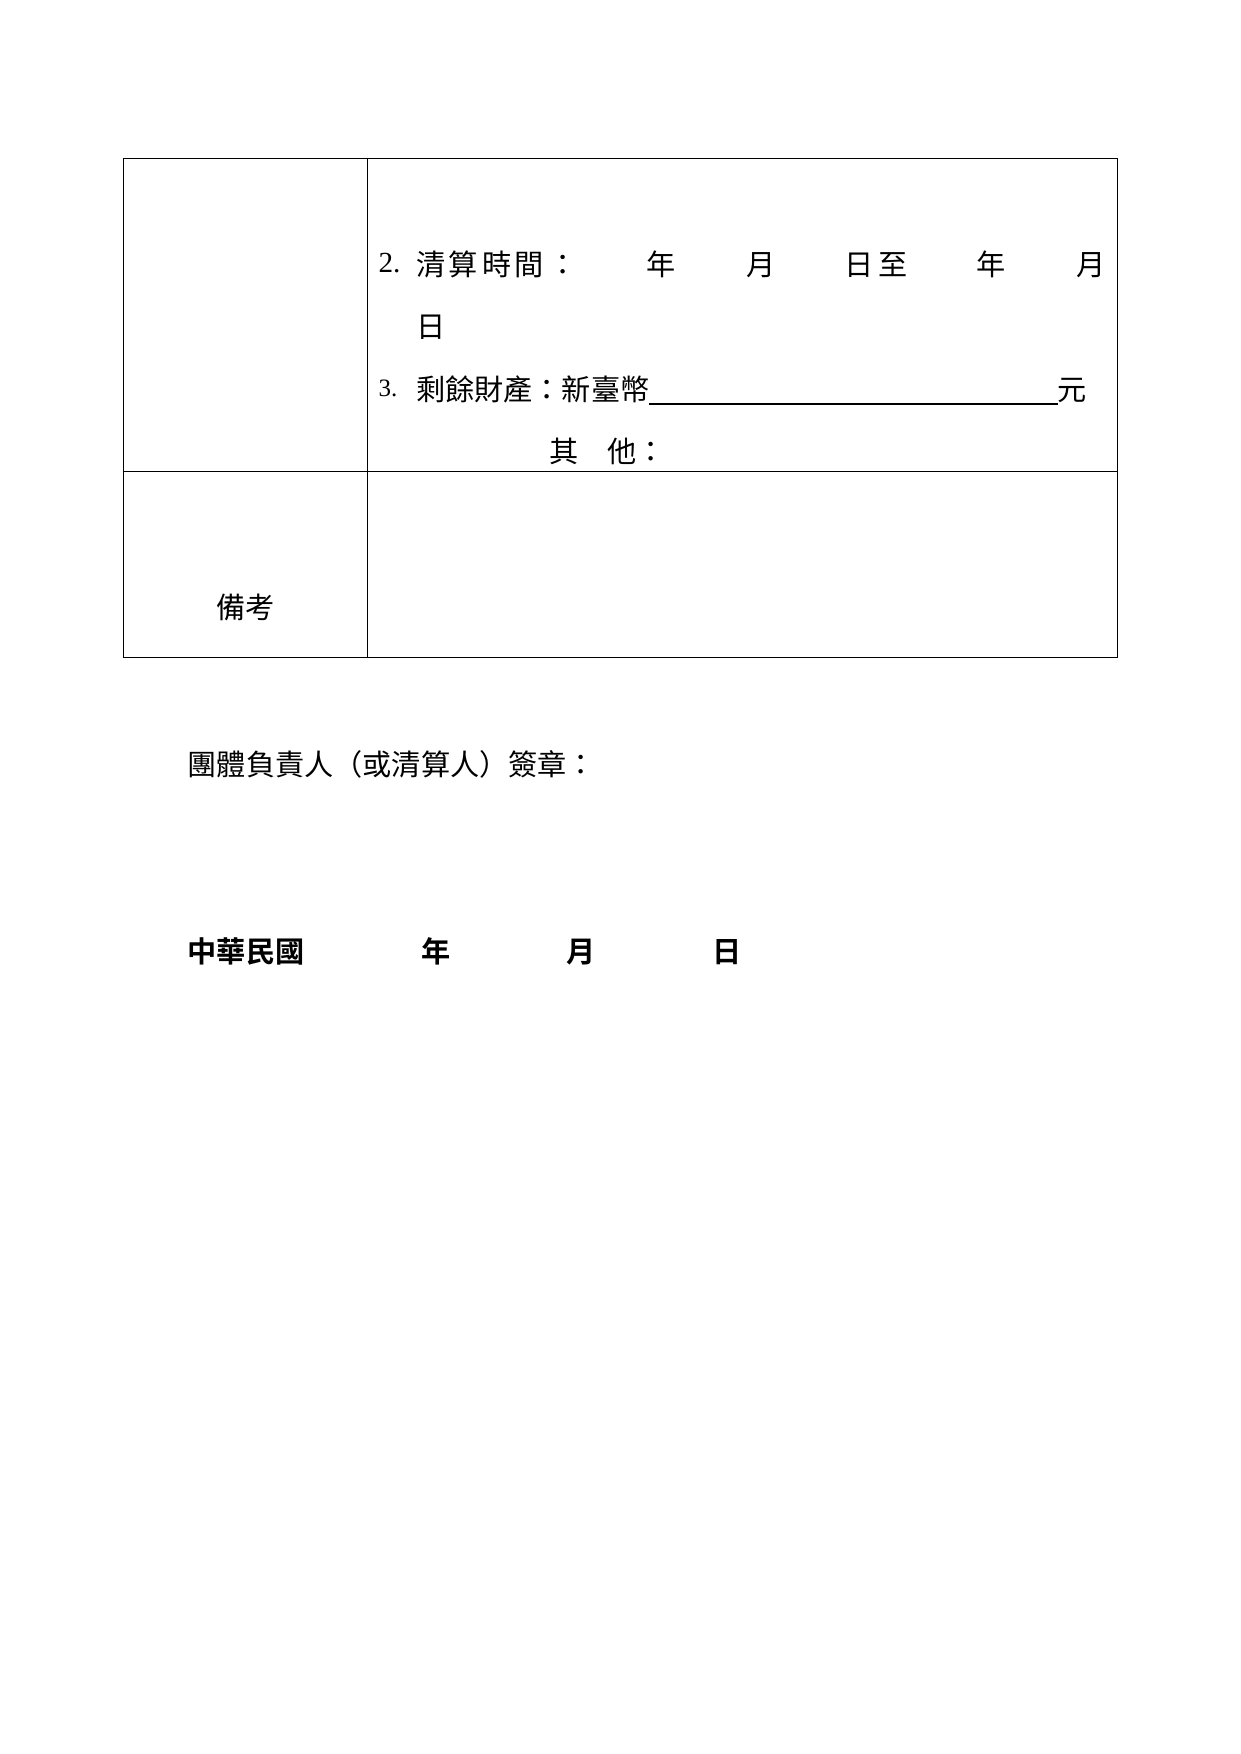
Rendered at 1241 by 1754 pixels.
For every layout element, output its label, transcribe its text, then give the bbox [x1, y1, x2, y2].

text 團體負責人（或清算人）簽章： [187, 721, 1053, 783]
table_cell 清算人姓名： 清算時間： 年 月 日至 年 月 日 剩餘財產：新臺幣 元 其 他： [368, 159, 1117, 471]
text 中華民國 年 月 日 [187, 908, 1053, 971]
table_cell [368, 472, 1117, 657]
table_cell 備考 [124, 472, 367, 657]
table_cell [124, 159, 367, 471]
